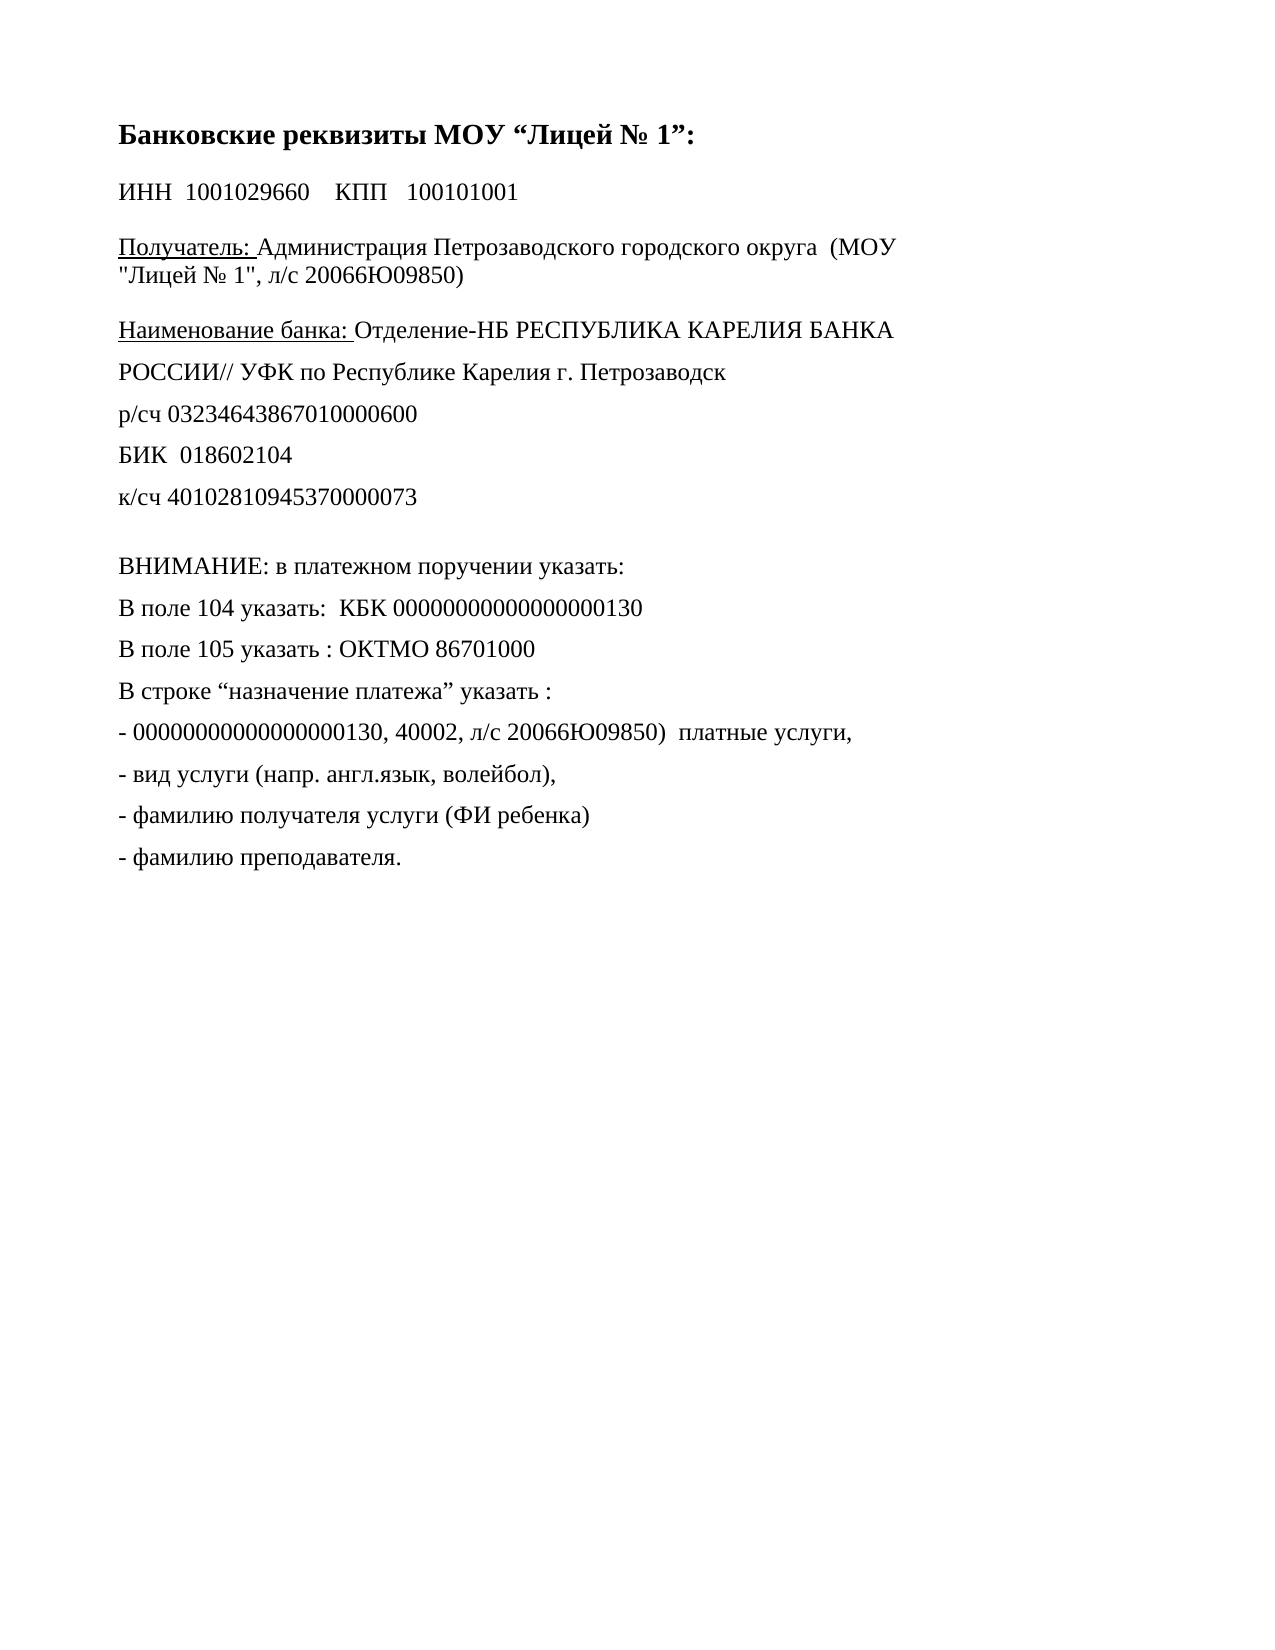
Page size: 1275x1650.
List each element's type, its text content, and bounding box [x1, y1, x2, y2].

text В строке “назначение платежа” указать : [118, 677, 1157, 704]
text Наименование банка: Отделение-НБ РЕСПУБЛИКА КАРЕЛИЯ БАНКА РОССИИ// УФК по Республике Карелия г. Петрозаводск [118, 317, 1157, 386]
text р/сч 03234643867010000600 [118, 400, 1157, 427]
text к/сч 40102810945370000073 [118, 483, 1157, 511]
text - фамилию получателя услуги (ФИ ребенка) [118, 802, 1157, 829]
text Получатель: Администрация Петрозаводского городского округа (МОУ "Лицей № 1", л/с 20066Ю09850) [118, 233, 1157, 289]
text В поле 105 указать : ОКТМО 86701000 [118, 635, 1157, 663]
text - 00000000000000000130, 40002, л/с 20066Ю09850) платные услуги, [118, 718, 1157, 746]
text В поле 104 указать: КБК 00000000000000000130 [118, 594, 1157, 621]
text - фамилию преподавателя. [118, 843, 1157, 871]
text - вид услуги (напр. англ.язык, волейбол), [118, 760, 1157, 788]
text ИНН 1001029660 КПП 100101001 [118, 178, 1157, 206]
text Банковские реквизиты МОУ “Лицей № 1”: [118, 118, 1157, 150]
text БИК 018602104 [118, 441, 1157, 469]
text ВНИМАНИЕ: в платежном поручении указать: [118, 552, 1157, 580]
